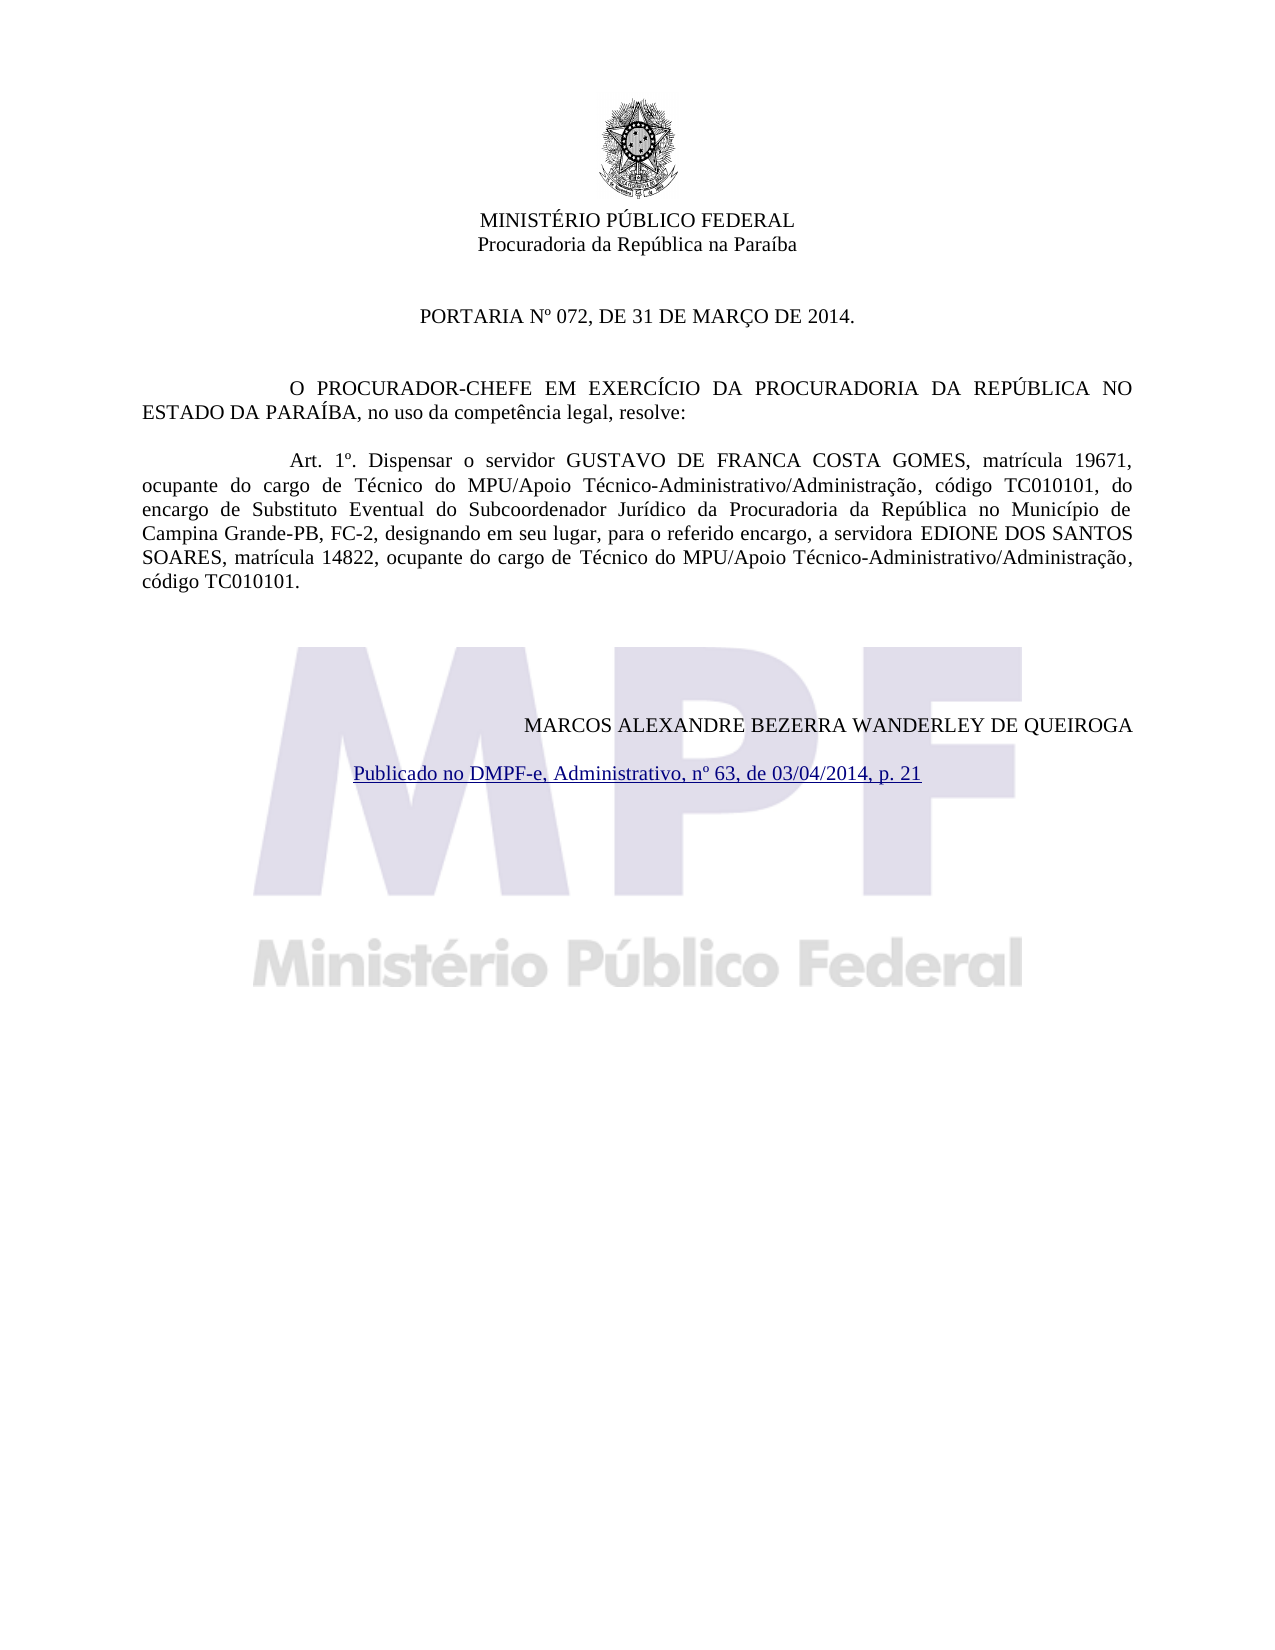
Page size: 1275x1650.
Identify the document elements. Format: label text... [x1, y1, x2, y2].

text O PROCURADOR-CHEFE EM EXERCÍCIO DA PROCURADORIA DA REPÚBLICA NO ESTADO DA PARAÍBA, no uso da competência legal, resolve: [142, 376, 1133, 424]
picture [253, 737, 1022, 761]
text Procuradoria da República na Paraíba [142, 232, 1133, 256]
text Art. 1º. Dispensar o servidor GUSTAVO DE FRANCA COSTA GOMES, matrícula 19671, ocupante do cargo de Técnico do MPU/Apoio Técnico-Administrativo/Administração, código TC010101, do encargo de Substituto Eventual do Subcoordenador Jurídico da Procuradoria da República no Município de Campina Grande-PB, FC-2, designando em seu lugar, para o referido encargo, a servidora EDIONE DOS SANTOS SOARES, matrícula 14822, ocupante do cargo de Técnico do MPU/Apoio Técnico-Administrativo/Administração, código TC010101. [142, 448, 1133, 593]
text PORTARIA Nº 072, DE 31 DE MARÇO DE 2014. [142, 304, 1133, 328]
picture [253, 647, 1022, 713]
text MARCOS ALEXANDRE BEZERRA WANDERLEY DE QUEIROGA [142, 713, 1133, 737]
picture [253, 785, 1022, 987]
picture [596, 92, 679, 199]
text MINISTÉRIO PÚBLICO FEDERAL [142, 208, 1133, 232]
text Publicado no DMPF-e, Administrativo, nº 63, de 03/04/2014, p. 21 [142, 761, 1133, 785]
